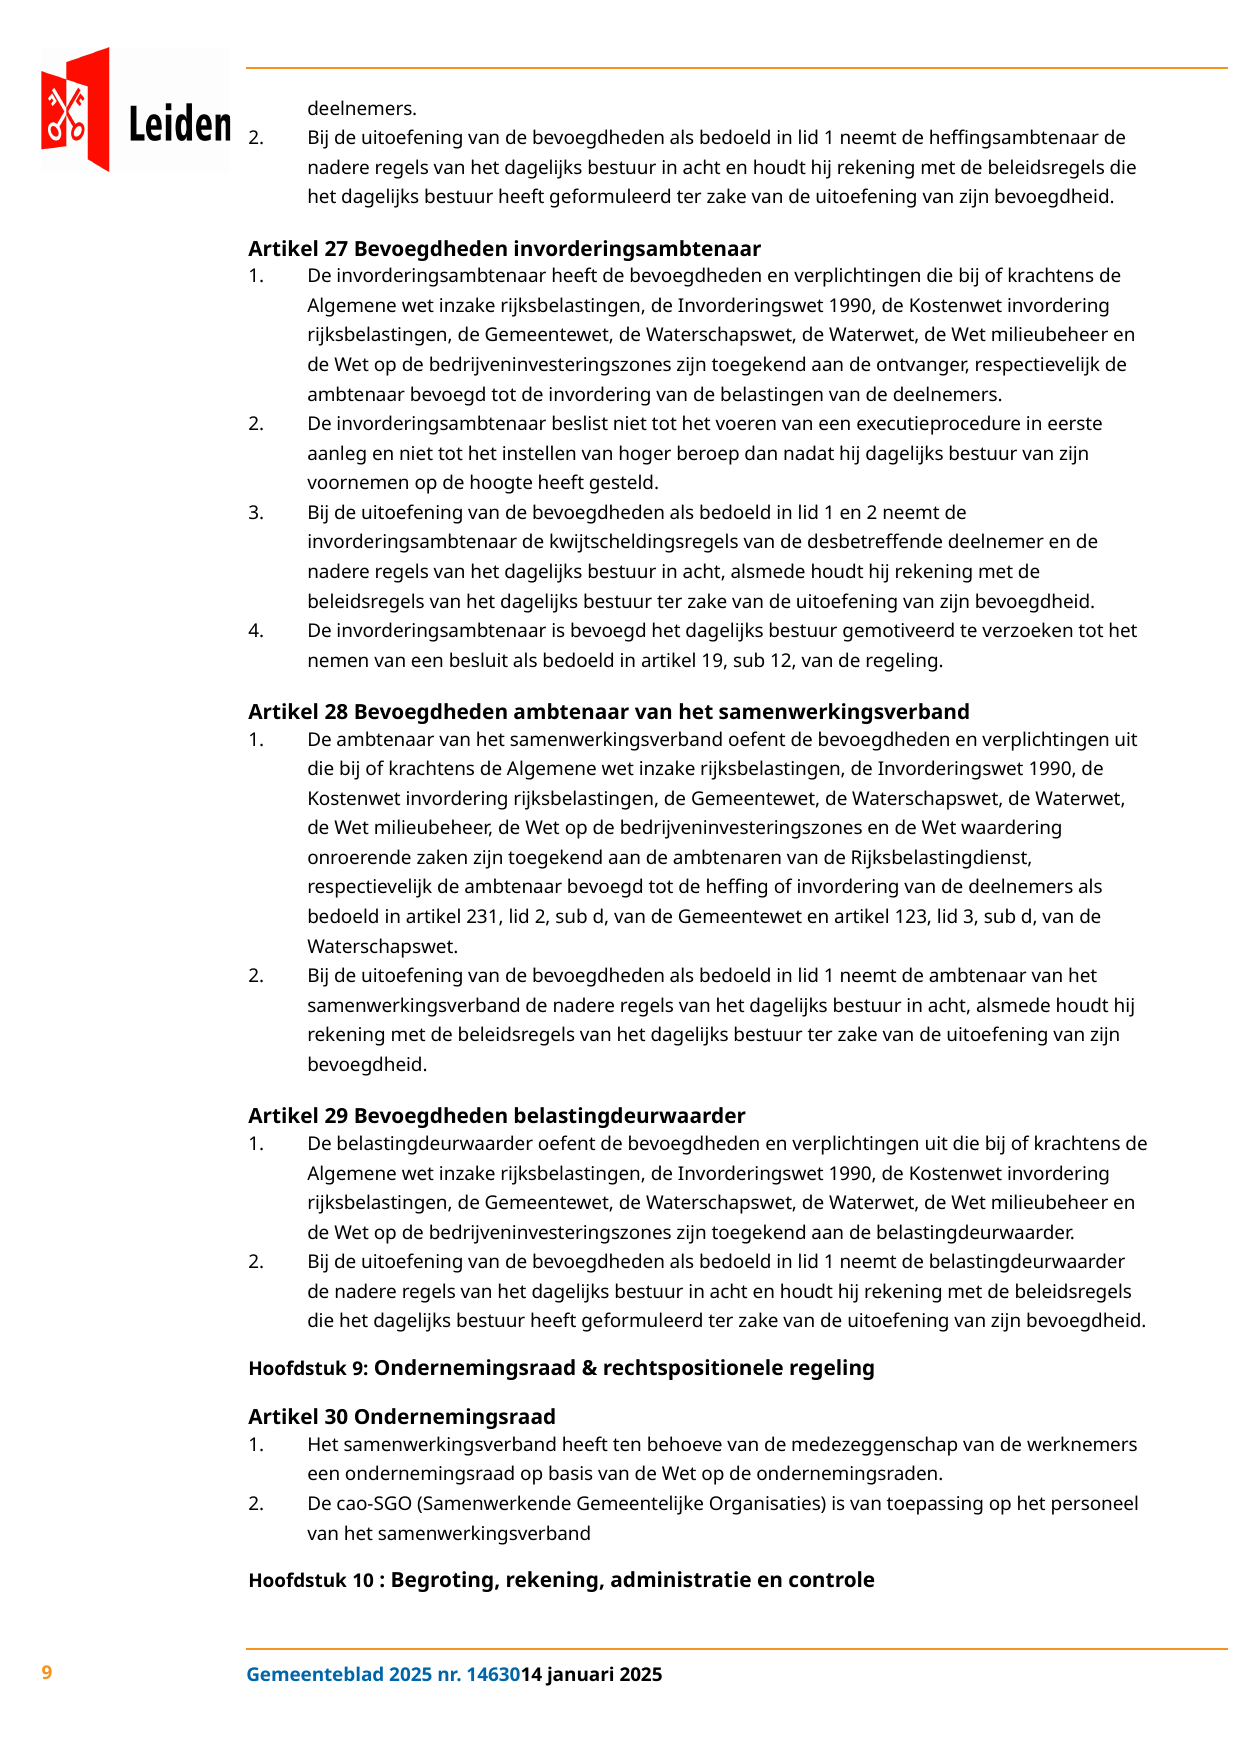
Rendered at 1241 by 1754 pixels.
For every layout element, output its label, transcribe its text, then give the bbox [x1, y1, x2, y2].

text Artikel 29 Bevoegdheden belastingdeurwaarder [248, 1102, 1152, 1130]
list Bij de uitoefening van de bevoegdheden als bedoeld in lid 1 neemt de heffingsambtenaar de nadere regels van het dagelijks bestuur in acht en houdt hij rekening met de beleidsregels die het dagelijks bestuur heeft geformuleerd ter zake van de uitoefening van zijn bevoegdheid. [248, 124, 1152, 209]
list De cao-SGO (Samenwerkende Gemeentelijke Organisaties) is van toepassing op het personeel van het samenwerkingsverband [248, 1490, 1152, 1545]
list De belastingdeurwaarder oefent de bevoegdheden en verplichtingen uit die bij of krachtens de Algemene wet inzake rijksbelastingen, de Invorderingswet 1990, de Kostenwet invordering rijksbelastingen, de Gemeentewet, de Waterschapswet, de Waterwet, de Wet milieubeheer en de Wet op de bedrijveninvesteringszones zijn toegekend aan de belastingdeurwaarder. [248, 1130, 1152, 1244]
list Bij de uitoefening van de bevoegdheden als bedoeld in lid 1 en 2 neemt de invorderingsambtenaar de kwijtscheldingsregels van de desbetreffende deelnemer en de nadere regels van het dagelijks bestuur in acht, alsmede houdt hij rekening met de beleidsregels van het dagelijks bestuur ter zake van de uitoefening van zijn bevoegdheid. [248, 499, 1152, 613]
list Het samenwerkingsverband heeft ten behoeve van de medezeggenschap van de werknemers een ondernemingsraad op basis van de Wet op de ondernemingsraden. [248, 1431, 1152, 1486]
list Bij de uitoefening van de bevoegdheden als bedoeld in lid 1 neemt de ambtenaar van het samenwerkingsverband de nadere regels van het dagelijks bestuur in acht, alsmede houdt hij rekening met de beleidsregels van het dagelijks bestuur ter zake van de uitoefening van zijn bevoegdheid. [248, 962, 1152, 1077]
list De ambtenaar van het samenwerkingsverband oefent de bevoegdheden en verplichtingen uit die bij of krachtens de Algemene wet inzake rijksbelastingen, de Invorderingswet 1990, de Kostenwet invordering rijksbelastingen, de Gemeentewet, de Waterschapswet, de Waterwet, de Wet milieubeheer, de Wet op de bedrijveninvesteringszones en de Wet waardering onroerende zaken zijn toegekend aan de ambtenaren van de Rijksbelastingdienst, respectievelijk de ambtenaar bevoegd tot de heffing of invordering van de deelnemers als bedoeld in artikel 231, lid 2, sub d, van de Gemeentewet en artikel 123, lid 3, sub d, van de Waterschapswet. [248, 726, 1152, 959]
picture [41, 47, 231, 172]
list De invorderingsambtenaar heeft de bevoegdheden en verplichtingen die bij of krachtens de Algemene wet inzake rijksbelastingen, de Invorderingswet 1990, de Kostenwet invordering rijksbelastingen, de Gemeentewet, de Waterschapswet, de Waterwet, de Wet milieubeheer en de Wet op de bedrijveninvesteringszones zijn toegekend aan de ontvanger, respectievelijk de ambtenaar bevoegd tot de invordering van de belastingen van de deelnemers. [248, 262, 1152, 406]
text Hoofdstuk 9: Ondernemingsraad & rechtspositionele regeling [248, 1353, 1152, 1382]
list Bij de uitoefening van de bevoegdheden als bedoeld in lid 1 neemt de belastingdeurwaarder de nadere regels van het dagelijks bestuur in acht en houdt hij rekening met de beleidsregels die het dagelijks bestuur heeft geformuleerd ter zake van de uitoefening van zijn bevoegdheid. [248, 1248, 1152, 1333]
text Artikel 30 Ondernemingsraad [248, 1402, 1152, 1431]
list De invorderingsambtenaar is bevoegd het dagelijks bestuur gemotiveerd te verzoeken tot het nemen van een besluit als bedoeld in artikel 19, sub 12, van de regeling. [248, 617, 1152, 673]
text Hoofdstuk 10 : Begroting, rekening, administratie en controle [248, 1565, 1152, 1594]
text Artikel 27 Bevoegdheden invorderingsambtenaar [248, 234, 1152, 262]
list deelnemers. [248, 95, 1152, 121]
list De invorderingsambtenaar beslist niet tot het voeren van een executieprocedure in eerste aanleg en niet tot het instellen van hoger beroep dan nadat hij dagelijks bestuur van zijn voornemen op de hoogte heeft gesteld. [248, 410, 1152, 495]
text Artikel 28 Bevoegdheden ambtenaar van het samenwerkingsverband [248, 697, 1152, 726]
